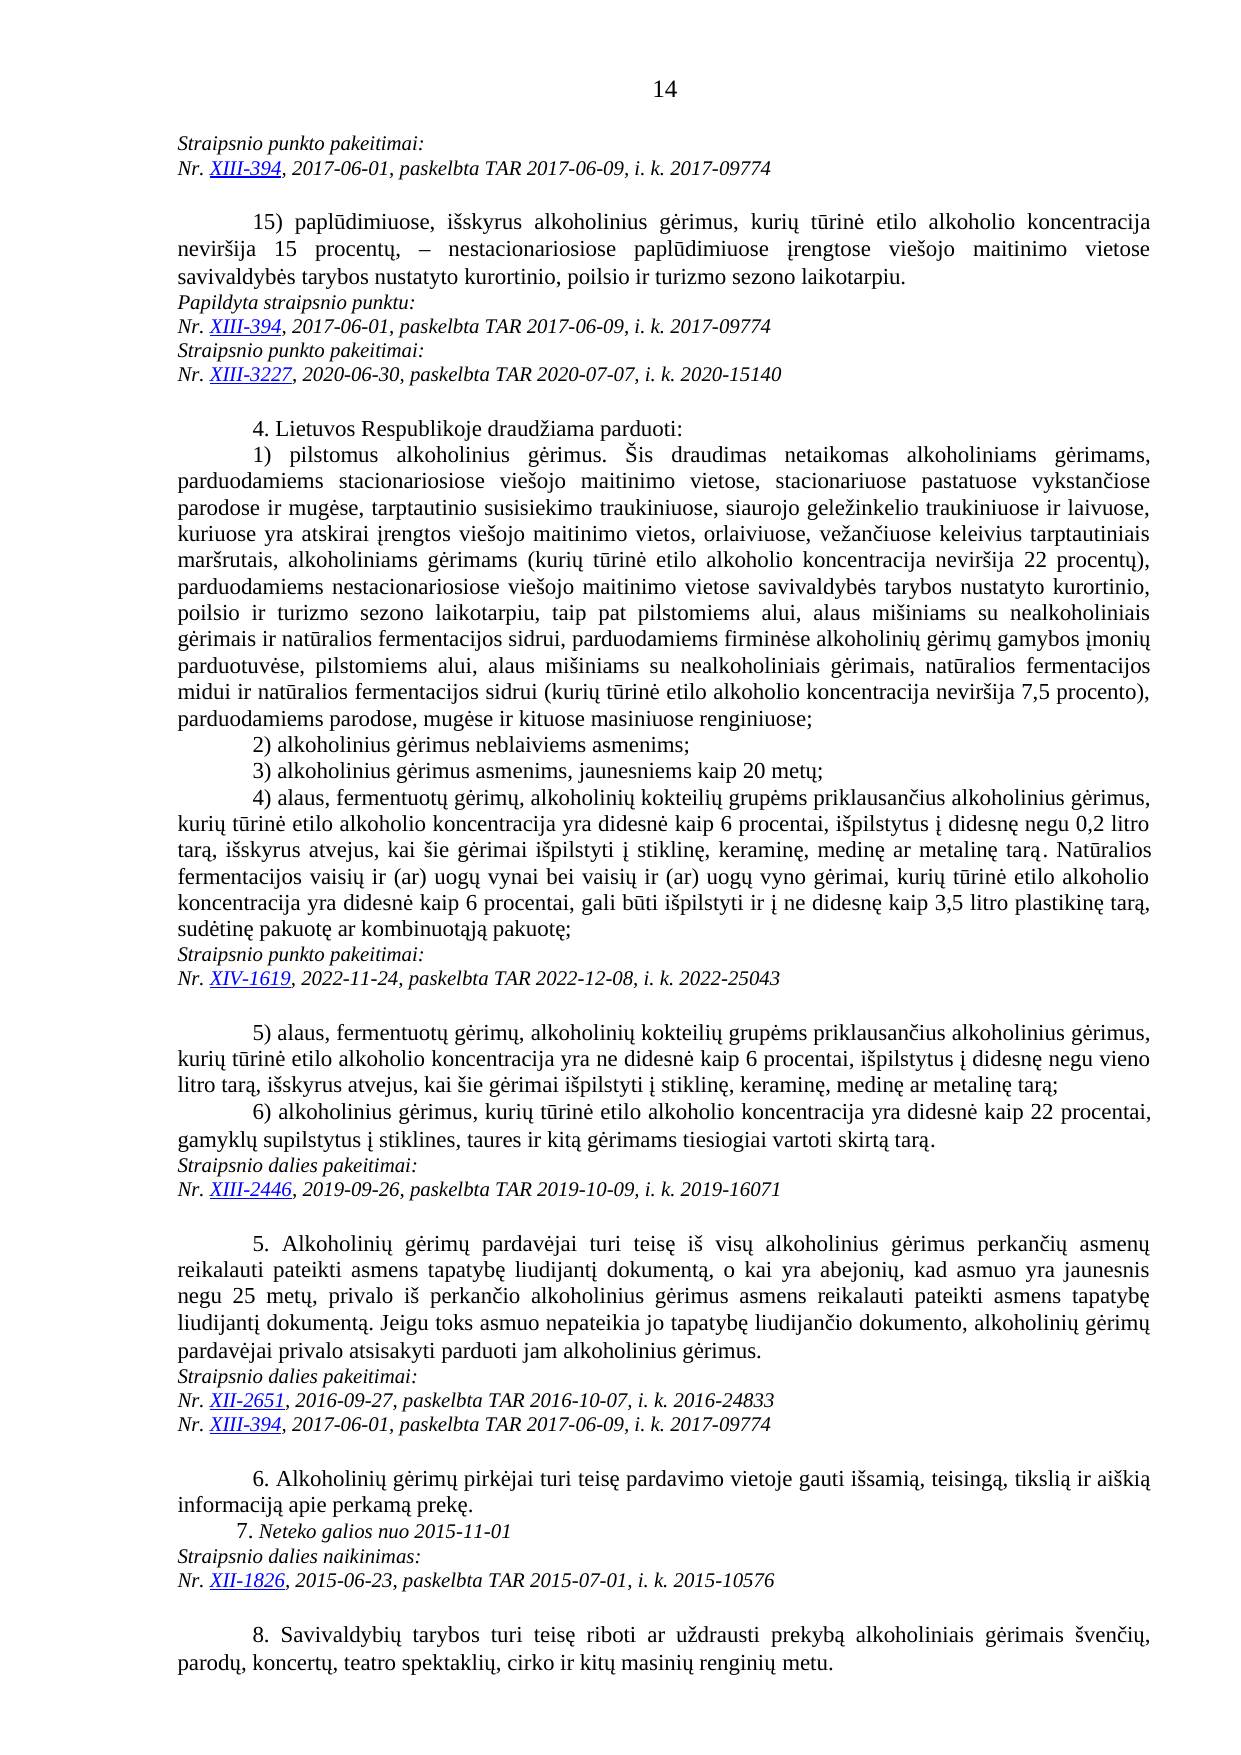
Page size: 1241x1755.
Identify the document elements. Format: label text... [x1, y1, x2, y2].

text Nr. XII-2651, 2016-09-27, paskelbta TAR 2016-10-07, i. k. 2016-24833 [177, 1388, 1152, 1412]
text Straipsnio punkto pakeitimai: [177, 338, 1152, 362]
text Straipsnio punkto pakeitimai: [177, 942, 1152, 966]
text Nr. XIV-1619, 2022-11-24, paskelbta TAR 2022-12-08, i. k. 2022-25043 [177, 966, 1152, 990]
text 4) alaus, fermentuotų gėrimų, alkoholinių kokteilių grupėms priklausančius alkoholinius gėrimus, kurių tūrinė etilo alkoholio koncentracija yra didesnė kaip 6 procentai, išpilstytus į didesnę negu 0,2 litro tarą, išskyrus atvejus, kai šie gėrimai išpilstyti į stiklinę, keraminę, medinę ar metalinę tarą. Natūralios fermentacijos vaisių ir (ar) uogų vynai bei vaisių ir (ar) uogų vyno gėrimai, kurių tūrinė etilo alkoholio koncentracija yra didesnė kaip 6 procentai, gali būti išpilstyti ir į ne didesnę kaip 3,5 litro plastikinę tarą, sudėtinę pakuotę ar kombinuotąją pakuotę; [177, 784, 1152, 942]
text Nr. XII-1826, 2015-06-23, paskelbta TAR 2015-07-01, i. k. 2015-10576 [177, 1568, 1152, 1592]
text 6) alkoholinius gėrimus, kurių tūrinė etilo alkoholio koncentracija yra didesnė kaip 22 procentai, gamyklų supilstytus į stiklines, taures ir kitą gėrimams tiesiogiai vartoti skirtą tarą. [177, 1098, 1152, 1153]
text Straipsnio dalies pakeitimai: [177, 1364, 1152, 1388]
text Nr. XIII-3227, 2020-06-30, paskelbta TAR 2020-07-07, i. k. 2020-15140 [177, 362, 1152, 386]
text 15) paplūdimiuose, išskyrus alkoholinius gėrimus, kurių tūrinė etilo alkoholio koncentracija neviršija 15 procentų, – nestacionariosiose paplūdimiuose įrengtose viešojo maitinimo vietose savivaldybės tarybos nustatyto kurortinio, poilsio ir turizmo sezono laikotarpiu. [177, 208, 1152, 290]
text Straipsnio dalies naikinimas: [177, 1544, 1152, 1568]
text 1) pilstomus alkoholinius gėrimus. Šis draudimas netaikomas alkoholiniams gėrimams, parduodamiems stacionariosiose viešojo maitinimo vietose, stacionariuose pastatuose vykstančiose parodose ir mugėse, tarptautinio susisiekimo traukiniuose, siaurojo geležinkelio traukiniuose ir laivuose, kuriuose yra atskirai įrengtos viešojo maitinimo vietos, orlaiviuose, vežančiuose keleivius tarptautiniais maršrutais, alkoholiniams gėrimams (kurių tūrinė etilo alkoholio koncentracija neviršija 22 procentų), parduodamiems nestacionariosiose viešojo maitinimo vietose savivaldybės tarybos nustatyto kurortinio, poilsio ir turizmo sezono laikotarpiu, taip pat pilstomiems alui, alaus mišiniams su nealkoholiniais gėrimais ir natūralios fermentacijos sidrui, parduodamiems firminėse alkoholinių gėrimų gamybos įmonių parduotuvėse, pilstomiems alui, alaus mišiniams su nealkoholiniais gėrimais, natūralios fermentacijos midui ir natūralios fermentacijos sidrui (kurių tūrinė etilo alkoholio koncentracija neviršija 7,5 procento), parduodamiems parodose, mugėse ir kituose masiniuose renginiuose; [177, 441, 1152, 731]
text 3) alkoholinius gėrimus asmenims, jaunesniems kaip 20 metų; [177, 757, 1152, 784]
text 7. Neteko galios nuo 2015-11-01 [177, 1517, 1152, 1544]
text Nr. XIII-394, 2017-06-01, paskelbta TAR 2017-06-09, i. k. 2017-09774 [177, 314, 1152, 338]
text Nr. XIII-2446, 2019-09-26, paskelbta TAR 2019-10-09, i. k. 2019-16071 [177, 1177, 1152, 1201]
text Papildyta straipsnio punktu: [177, 290, 1152, 314]
text 2) alkoholinius gėrimus neblaiviems asmenims; [177, 731, 1152, 757]
text Straipsnio dalies pakeitimai: [177, 1153, 1152, 1177]
text 5) alaus, fermentuotų gėrimų, alkoholinių kokteilių grupėms priklausančius alkoholinius gėrimus, kurių tūrinė etilo alkoholio koncentracija yra ne didesnė kaip 6 procentai, išpilstytus į didesnę negu vieno litro tarą, išskyrus atvejus, kai šie gėrimai išpilstyti į stiklinę, keraminę, medinę ar metalinę tarą; [177, 1019, 1152, 1098]
text Straipsnio punkto pakeitimai: [177, 131, 1152, 155]
text Nr. XIII-394, 2017-06-01, paskelbta TAR 2017-06-09, i. k. 2017-09774 [177, 155, 1152, 179]
text 6. Alkoholinių gėrimų pirkėjai turi teisę pardavimo vietoje gauti išsamią, teisingą, tikslią ir aiškią informaciją apie perkamą prekę. [177, 1465, 1152, 1517]
text 8. Savivaldybių tarybos turi teisę riboti ar uždrausti prekybą alkoholiniais gėrimais švenčių, parodų, koncertų, teatro spektaklių, cirko ir kitų masinių renginių metu. [177, 1621, 1152, 1676]
text 5. Alkoholinių gėrimų pardavėjai turi teisę iš visų alkoholinius gėrimus perkančių asmenų reikalauti pateikti asmens tapatybę liudijantį dokumentą, o kai yra abejonių, kad asmuo yra jaunesnis negu 25 metų, privalo iš perkančio alkoholinius gėrimus asmens reikalauti pateikti asmens tapatybę liudijantį dokumentą. Jeigu toks asmuo nepateikia jo tapatybę liudijančio dokumento, alkoholinių gėrimų pardavėjai privalo atsisakyti parduoti jam alkoholinius gėrimus. [177, 1230, 1152, 1364]
text Nr. XIII-394, 2017-06-01, paskelbta TAR 2017-06-09, i. k. 2017-09774 [177, 1412, 1152, 1436]
text 4. Lietuvos Respublikoje draudžiama parduoti: [177, 415, 1152, 441]
